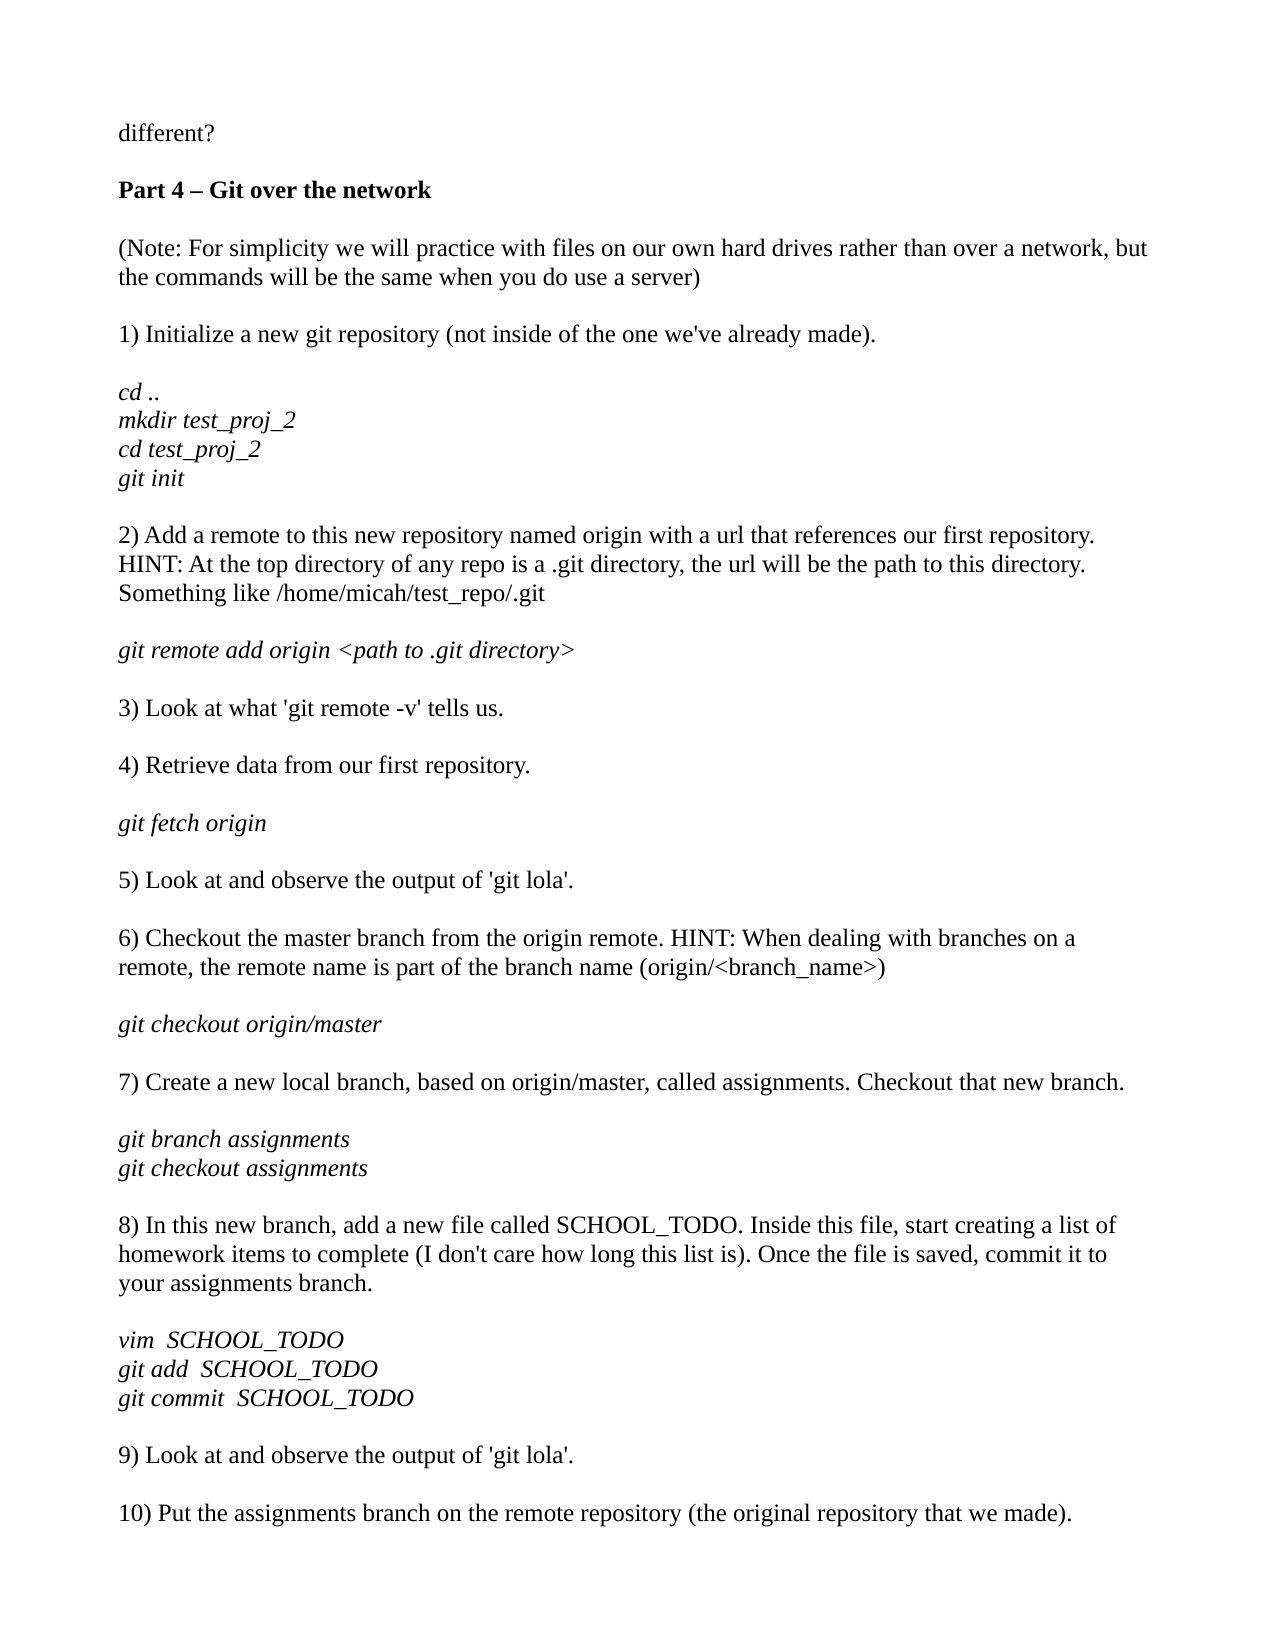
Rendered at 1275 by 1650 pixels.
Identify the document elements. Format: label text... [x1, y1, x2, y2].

text vim SCHOOL_TODO [118, 1326, 1157, 1354]
text 1) Initialize a new git repository (not inside of the one we've already made). [118, 319, 1157, 348]
text git checkout origin/master [118, 1009, 1157, 1038]
text 8) In this new branch, add a new file called SCHOOL_TODO. Inside this file, start creating a list of homework items to complete (I don't care how long this list is). Once the file is saved, commit it to your assignments branch. [118, 1211, 1157, 1297]
text (Note: For simplicity we will practice with files on our own hard drives rather than over a network, but the commands will be the same when you do use a server) [118, 233, 1157, 291]
text git fetch origin [118, 808, 1157, 837]
text 2) Add a remote to this new repository named origin with a url that references our first repository. HINT: At the top directory of any repo is a .git directory, the url will be the path to this directory. Something like /home/micah/test_repo/.git [118, 521, 1157, 607]
text 6) Checkout the master branch from the origin remote. HINT: When dealing with branches on a remote, the remote name is part of the branch name (origin/<branch_name>) [118, 923, 1157, 981]
text git init [118, 463, 1157, 492]
text git add SCHOOL_TODO [118, 1354, 1157, 1383]
text different? [118, 118, 1157, 147]
text git commit SCHOOL_TODO [118, 1383, 1157, 1412]
text git branch assignments [118, 1124, 1157, 1153]
text cd test_proj_2 [118, 434, 1157, 463]
text 3) Look at what 'git remote -v' tells us. [118, 693, 1157, 722]
text 7) Create a new local branch, based on origin/master, called assignments. Checkout that new branch. [118, 1067, 1157, 1096]
text 10) Put the assignments branch on the remote repository (the original repository that we made). [118, 1498, 1157, 1527]
text 4) Retrieve data from our first repository. [118, 751, 1157, 779]
text git remote add origin <path to .git directory> [118, 636, 1157, 664]
text Part 4 – Git over the network [118, 176, 1157, 204]
text cd .. [118, 377, 1157, 406]
text mkdir test_proj_2 [118, 406, 1157, 434]
text 9) Look at and observe the output of 'git lola'. [118, 1441, 1157, 1469]
text git checkout assignments [118, 1153, 1157, 1182]
text 5) Look at and observe the output of 'git lola'. [118, 866, 1157, 894]
